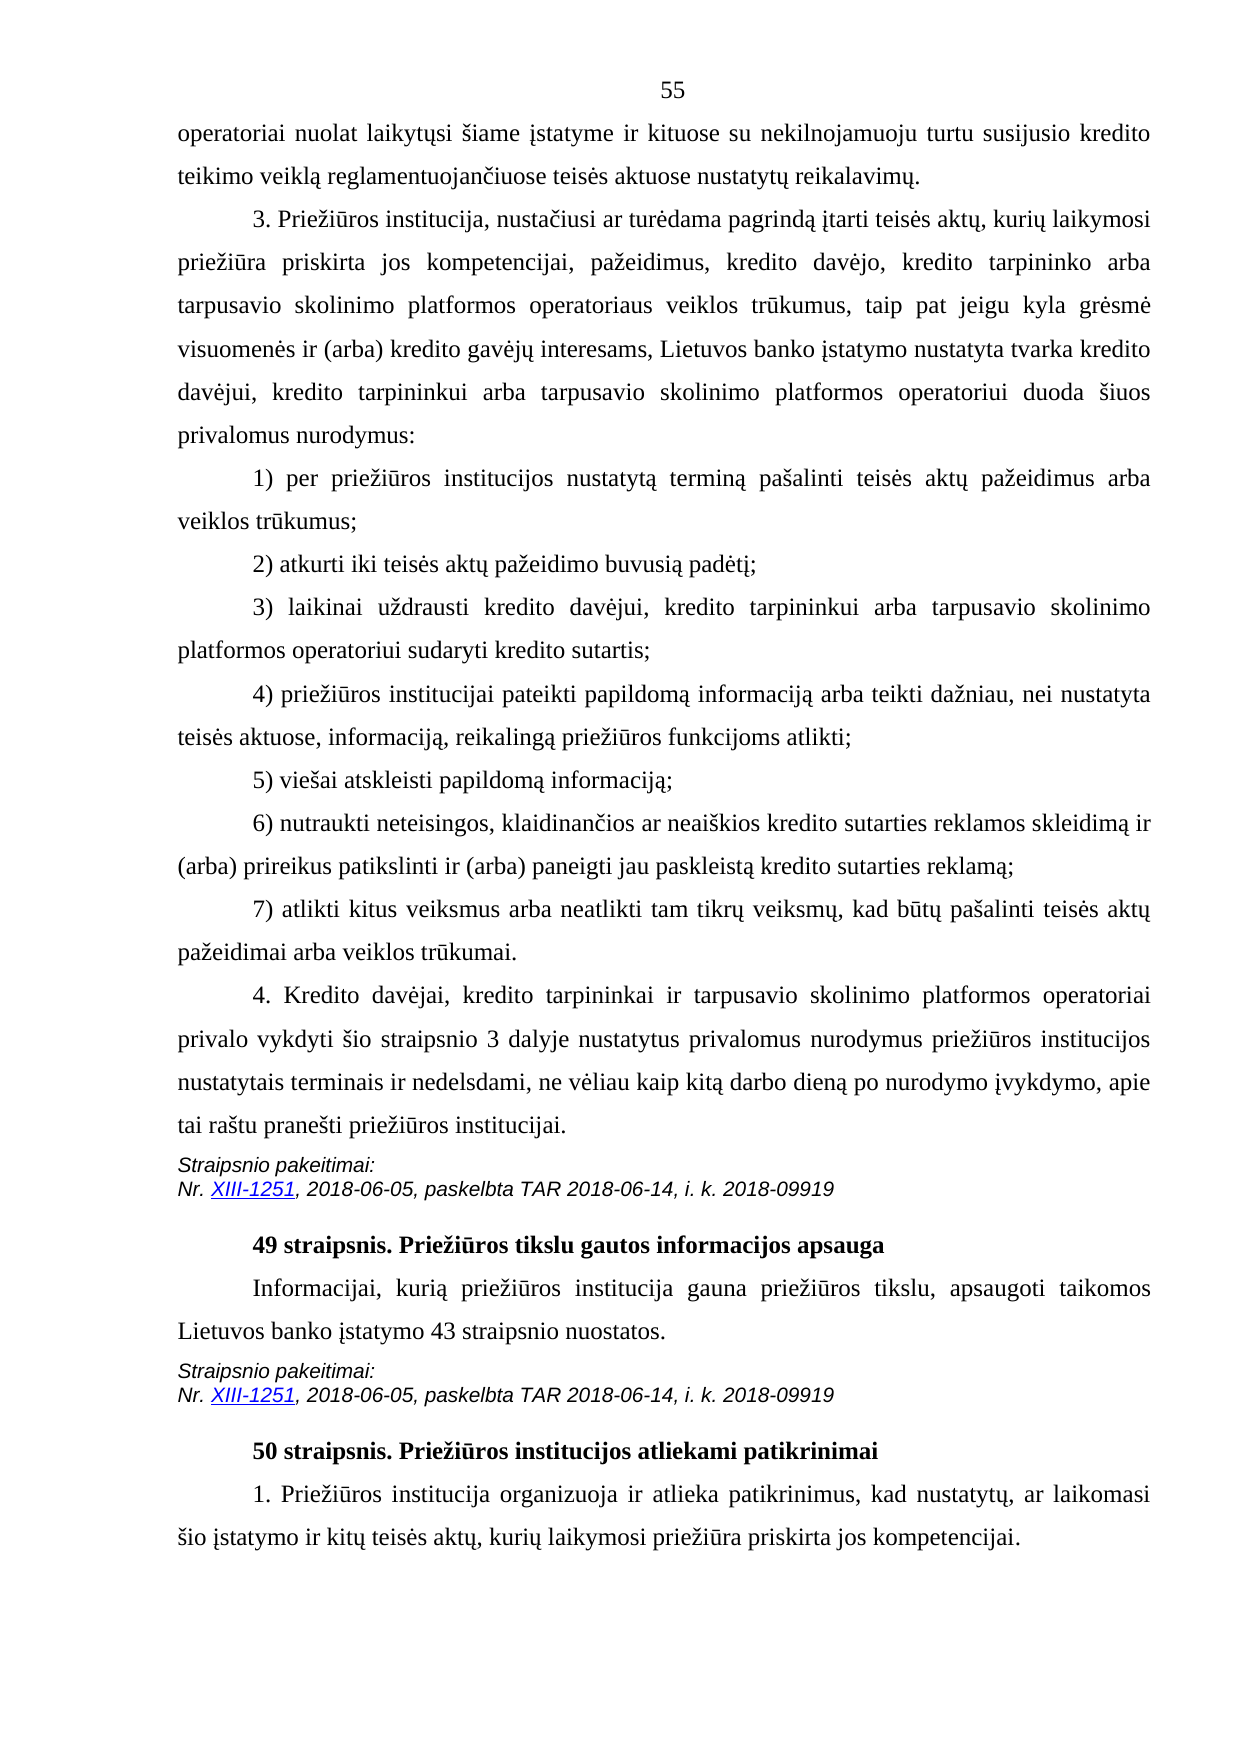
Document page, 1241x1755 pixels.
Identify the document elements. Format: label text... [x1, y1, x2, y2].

text Nr. XIII-1251, 2018-06-05, paskelbta TAR 2018-06-14, i. k. 2018-09919 [177, 1177, 1152, 1201]
text 5) viešai atskleisti papildomą informaciją; [177, 765, 1152, 794]
text 49 straipsnis. Priežiūros tikslu gautos informacijos apsauga [177, 1230, 1152, 1258]
text operatoriai nuolat laikytųsi šiame įstatyme ir kituose su nekilnojamuoju turtu susijusio kredito teikimo veiklą reglamentuojančiuose teisės aktuose nustatytų reikalavimų. [177, 118, 1152, 190]
text 1) per priežiūros institucijos nustatytą terminą pašalinti teisės aktų pažeidimus arba veiklos trūkumus; [177, 463, 1152, 535]
text Nr. XIII-1251, 2018-06-05, paskelbta TAR 2018-06-14, i. k. 2018-09919 [177, 1383, 1152, 1407]
text 4) priežiūros institucijai pateikti papildomą informaciją arba teikti dažniau, nei nustatyta teisės aktuose, informaciją, reikalingą priežiūros funkcijoms atlikti; [177, 679, 1152, 751]
text Straipsnio pakeitimai: [177, 1359, 1152, 1383]
text 6) nutraukti neteisingos, klaidinančios ar neaiškios kredito sutarties reklamos skleidimą ir (arba) prireikus patikslinti ir (arba) paneigti jau paskleistą kredito sutarties reklamą; [177, 808, 1152, 880]
text 2) atkurti iki teisės aktų pažeidimo buvusią padėtį; [177, 549, 1152, 578]
text 1. Priežiūros institucija organizuoja ir atlieka patikrinimus, kad nustatytų, ar laikomasi šio įstatymo ir kitų teisės aktų, kurių laikymosi priežiūra priskirta jos kompetencijai. [177, 1479, 1152, 1551]
text 7) atlikti kitus veiksmus arba neatlikti tam tikrų veiksmų, kad būtų pašalinti teisės aktų pažeidimai arba veiklos trūkumai. [177, 894, 1152, 966]
text Informacijai, kurią priežiūros institucija gauna priežiūros tikslu, apsaugoti taikomos Lietuvos banko įstatymo 43 straipsnio nuostatos. [177, 1273, 1152, 1345]
text 3. Priežiūros institucija, nustačiusi ar turėdama pagrindą įtarti teisės aktų, kurių laikymosi priežiūra priskirta jos kompetencijai, pažeidimus, kredito davėjo, kredito tarpininko arba tarpusavio skolinimo platformos operatoriaus veiklos trūkumus, taip pat jeigu kyla grėsmė visuomenės ir (arba) kredito gavėjų interesams, Lietuvos banko įstatymo nustatyta tvarka kredito davėjui, kredito tarpininkui arba tarpusavio skolinimo platformos operatoriui duoda šiuos privalomus nurodymus: [177, 204, 1152, 449]
text 3) laikinai uždrausti kredito davėjui, kredito tarpininkui arba tarpusavio skolinimo platformos operatoriui sudaryti kredito sutartis; [177, 592, 1152, 664]
text 4. Kredito davėjai, kredito tarpininkai ir tarpusavio skolinimo platformos operatoriai privalo vykdyti šio straipsnio 3 dalyje nustatytus privalomus nurodymus priežiūros institucijos nustatytais terminais ir nedelsdami, ne vėliau kaip kitą darbo dieną po nurodymo įvykdymo, apie tai raštu pranešti priežiūros institucijai. [177, 981, 1152, 1139]
text 50 straipsnis. Priežiūros institucijos atliekami patikrinimai [177, 1436, 1152, 1464]
text Straipsnio pakeitimai: [177, 1153, 1152, 1177]
